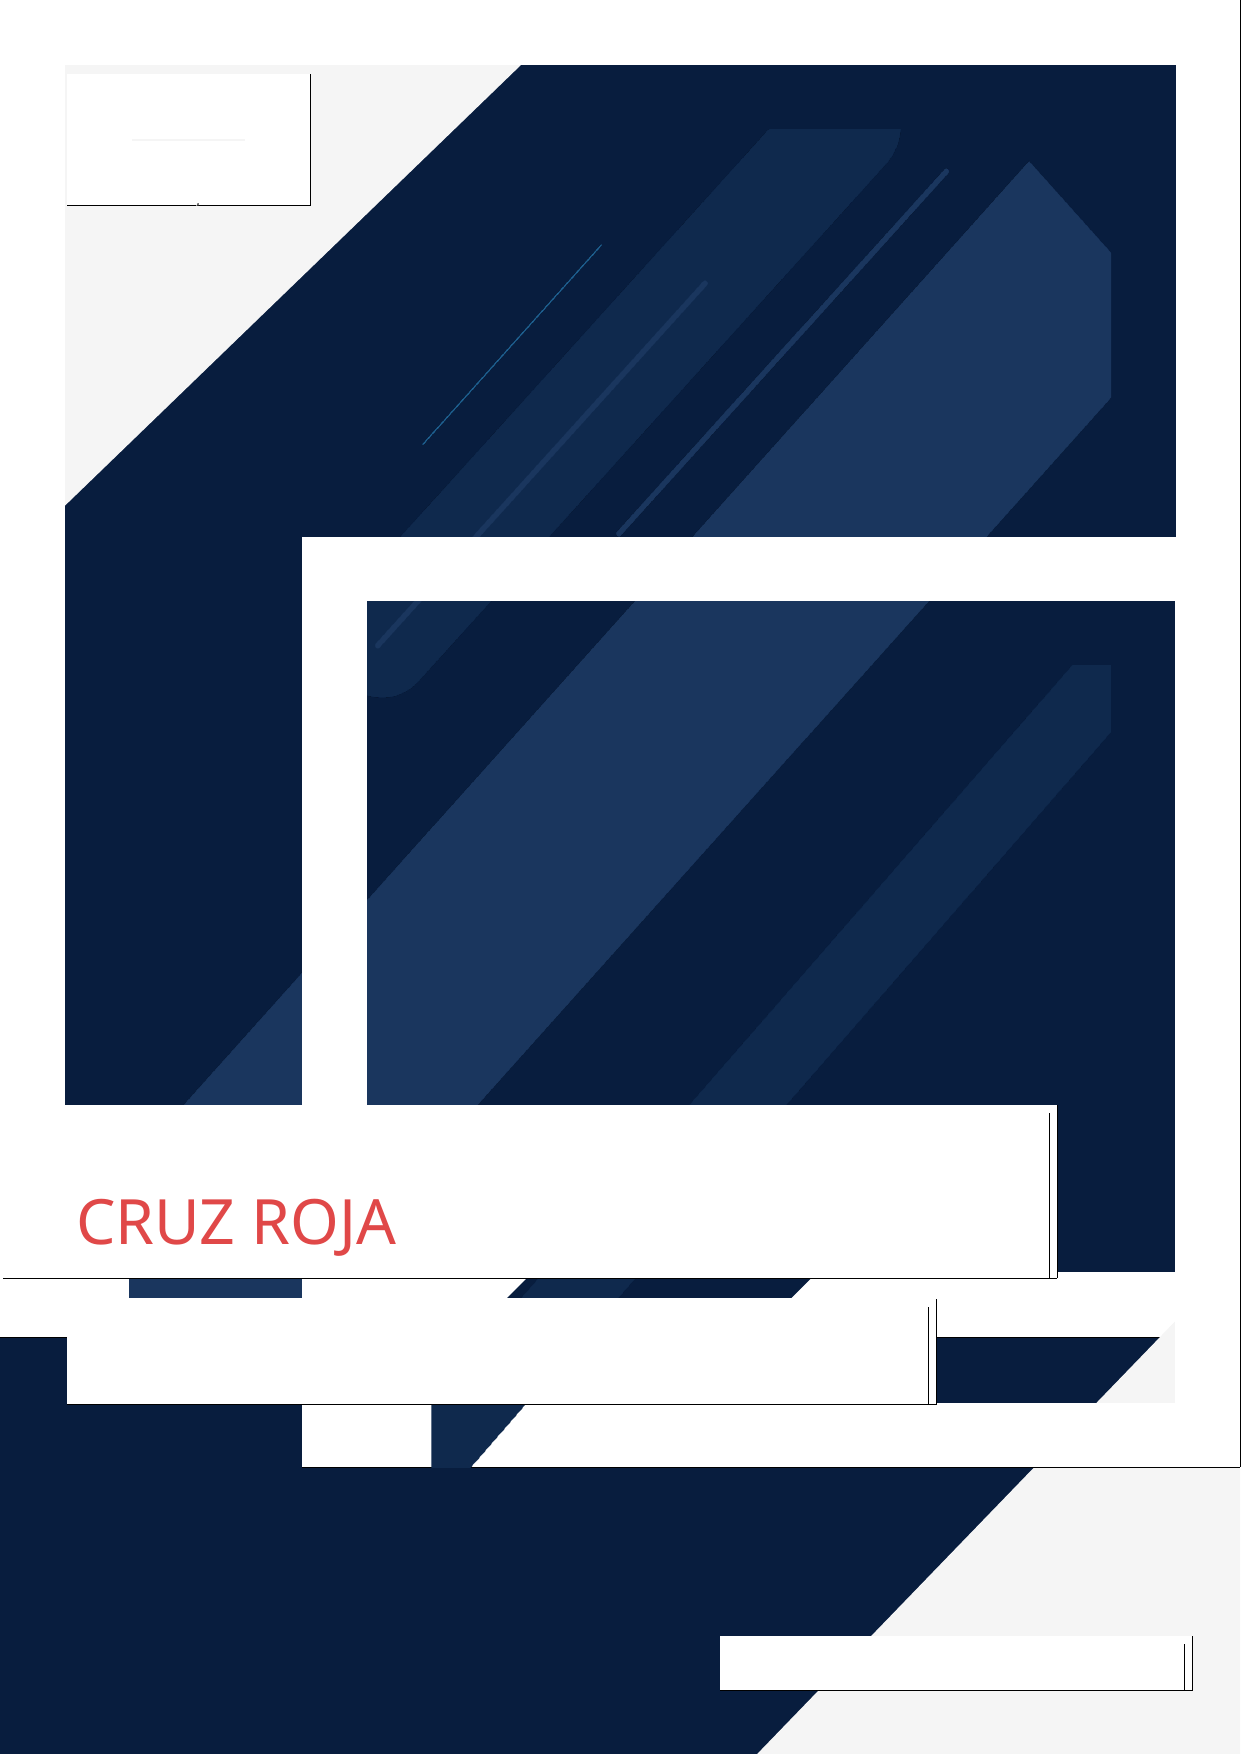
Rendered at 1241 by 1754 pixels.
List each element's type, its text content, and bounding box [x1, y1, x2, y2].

text CRUZ ROJA [11, 1113, 1049, 1263]
text DE LA SOCIEDAD PARA LA SOCIEDAD [11, 1263, 1049, 1278]
text julio de 2022 [728, 1644, 1184, 1690]
text Resumen Información institucional [75, 1307, 928, 1404]
